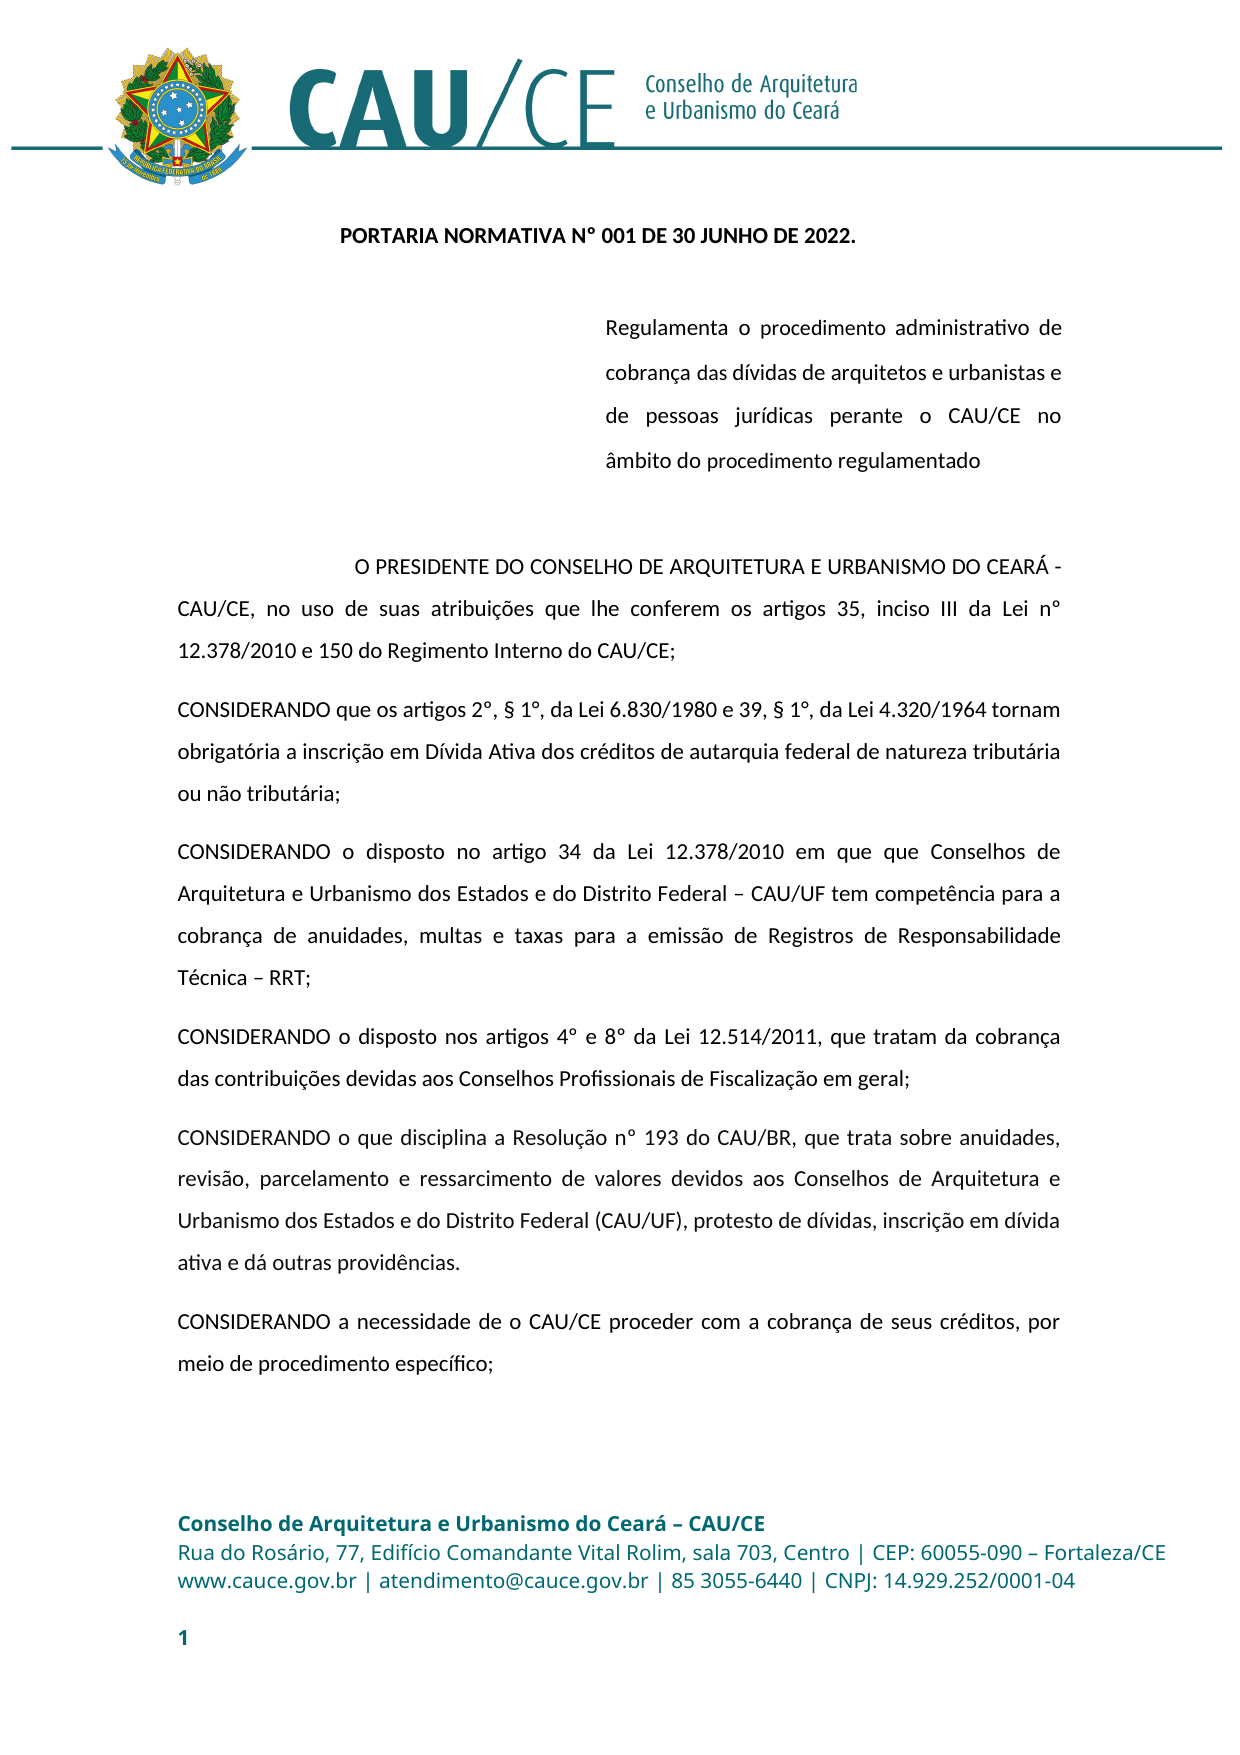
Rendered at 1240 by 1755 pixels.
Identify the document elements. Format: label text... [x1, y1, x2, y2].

text CONSIDERANDO a necessidade de o CAU/CE proceder com a cobrança de seus créditos, por meio de procedimento específico; [177, 1307, 1062, 1377]
text CONSIDERANDO o que disciplina a Resolução nº 193 do CAU/BR, que trata sobre anuidades, revisão, parcelamento e ressarcimento de valores devidos aos Conselhos de Arquitetura e Urbanismo dos Estados e do Distrito Federal (CAU/UF), protesto de dívidas, inscrição em dívida ativa e dá outras providências. [177, 1234, 1062, 1277]
